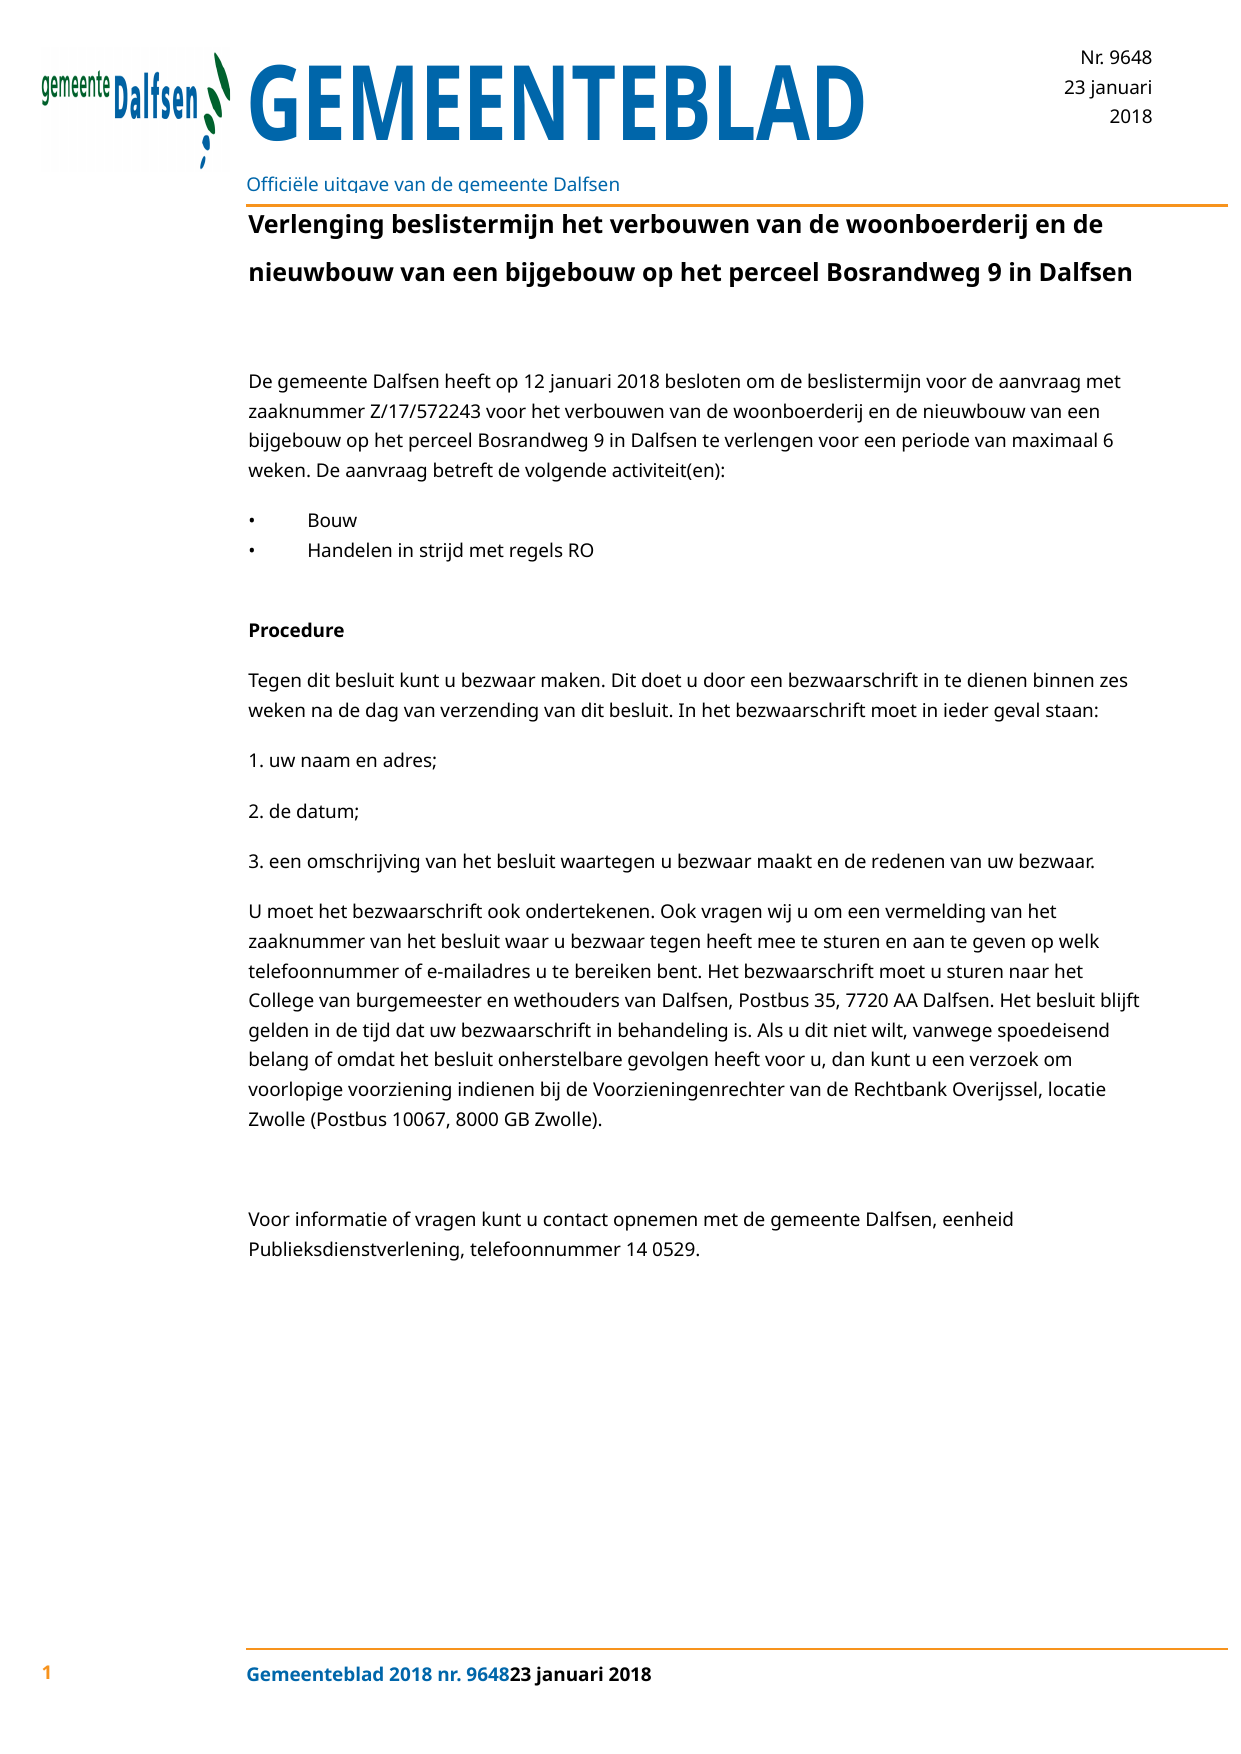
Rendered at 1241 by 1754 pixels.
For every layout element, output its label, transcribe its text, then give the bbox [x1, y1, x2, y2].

text 2. de datum; [248, 798, 1152, 824]
text U moet het bezwaarschrift ook ondertekenen. Ook vragen wij u om een vermelding van het zaaknummer van het besluit waar u bezwaar tegen heeft mee te sturen en aan te geven op welk telefoonnummer of e-mailadres u te bereiken bent. Het bezwaarschrift moet u sturen naar het College van burgemeester en wethouders van Dalfsen, Postbus 35, 7720 AA Dalfsen. Het besluit blijft gelden in de tijd dat uw bezwaarschrift in behandeling is. Als u dit niet wilt, vanwege spoedeisend belang of omdat het besluit onherstelbare gevolgen heeft voor u, dan kunt u een verzoek om voorlopige voorziening indienen bij de Voorzieningenrechter van de Rechtbank Overijssel, locatie Zwolle (Postbus 10067, 8000 GB Zwolle). [248, 899, 1152, 1132]
text Verlenging beslistermijn het verbouwen van de woonboerderij en de nieuwbouw van een bijgebouw op het perceel Bosrandweg 9 in Dalfsen [248, 207, 1152, 288]
text Procedure [248, 617, 1152, 643]
picture [41, 47, 231, 172]
list Bouw [248, 507, 1152, 533]
text 1. uw naam en adres; [248, 747, 1152, 773]
list Handelen in strijd met regels RO [248, 537, 1152, 563]
text Voor informatie of vragen kunt u contact opnemen met de gemeente Dalfsen, eenheid Publieksdienstverlening, telefoonnummer 14 0529. [248, 1207, 1152, 1262]
text Tegen dit besluit kunt u bezwaar maken. Dit doet u door een bezwaarschrift in te dienen binnen zes weken na de dag van verzending van dit besluit. In het bezwaarschrift moet in ieder geval staan: [248, 667, 1152, 723]
text De gemeente Dalfsen heeft op 12 januari 2018 besloten om de beslistermijn voor de aanvraag met zaaknummer Z/17/572243 voor het verbouwen van de woonboerderij en de nieuwbouw van een bijgebouw op het perceel Bosrandweg 9 in Dalfsen te verlengen voor een periode van maximaal 6 weken. De aanvraag betreft de volgende activiteit(en): [248, 368, 1152, 483]
text 3. een omschrijving van het besluit waartegen u bezwaar maakt en de redenen van uw bezwaar. [248, 848, 1152, 874]
